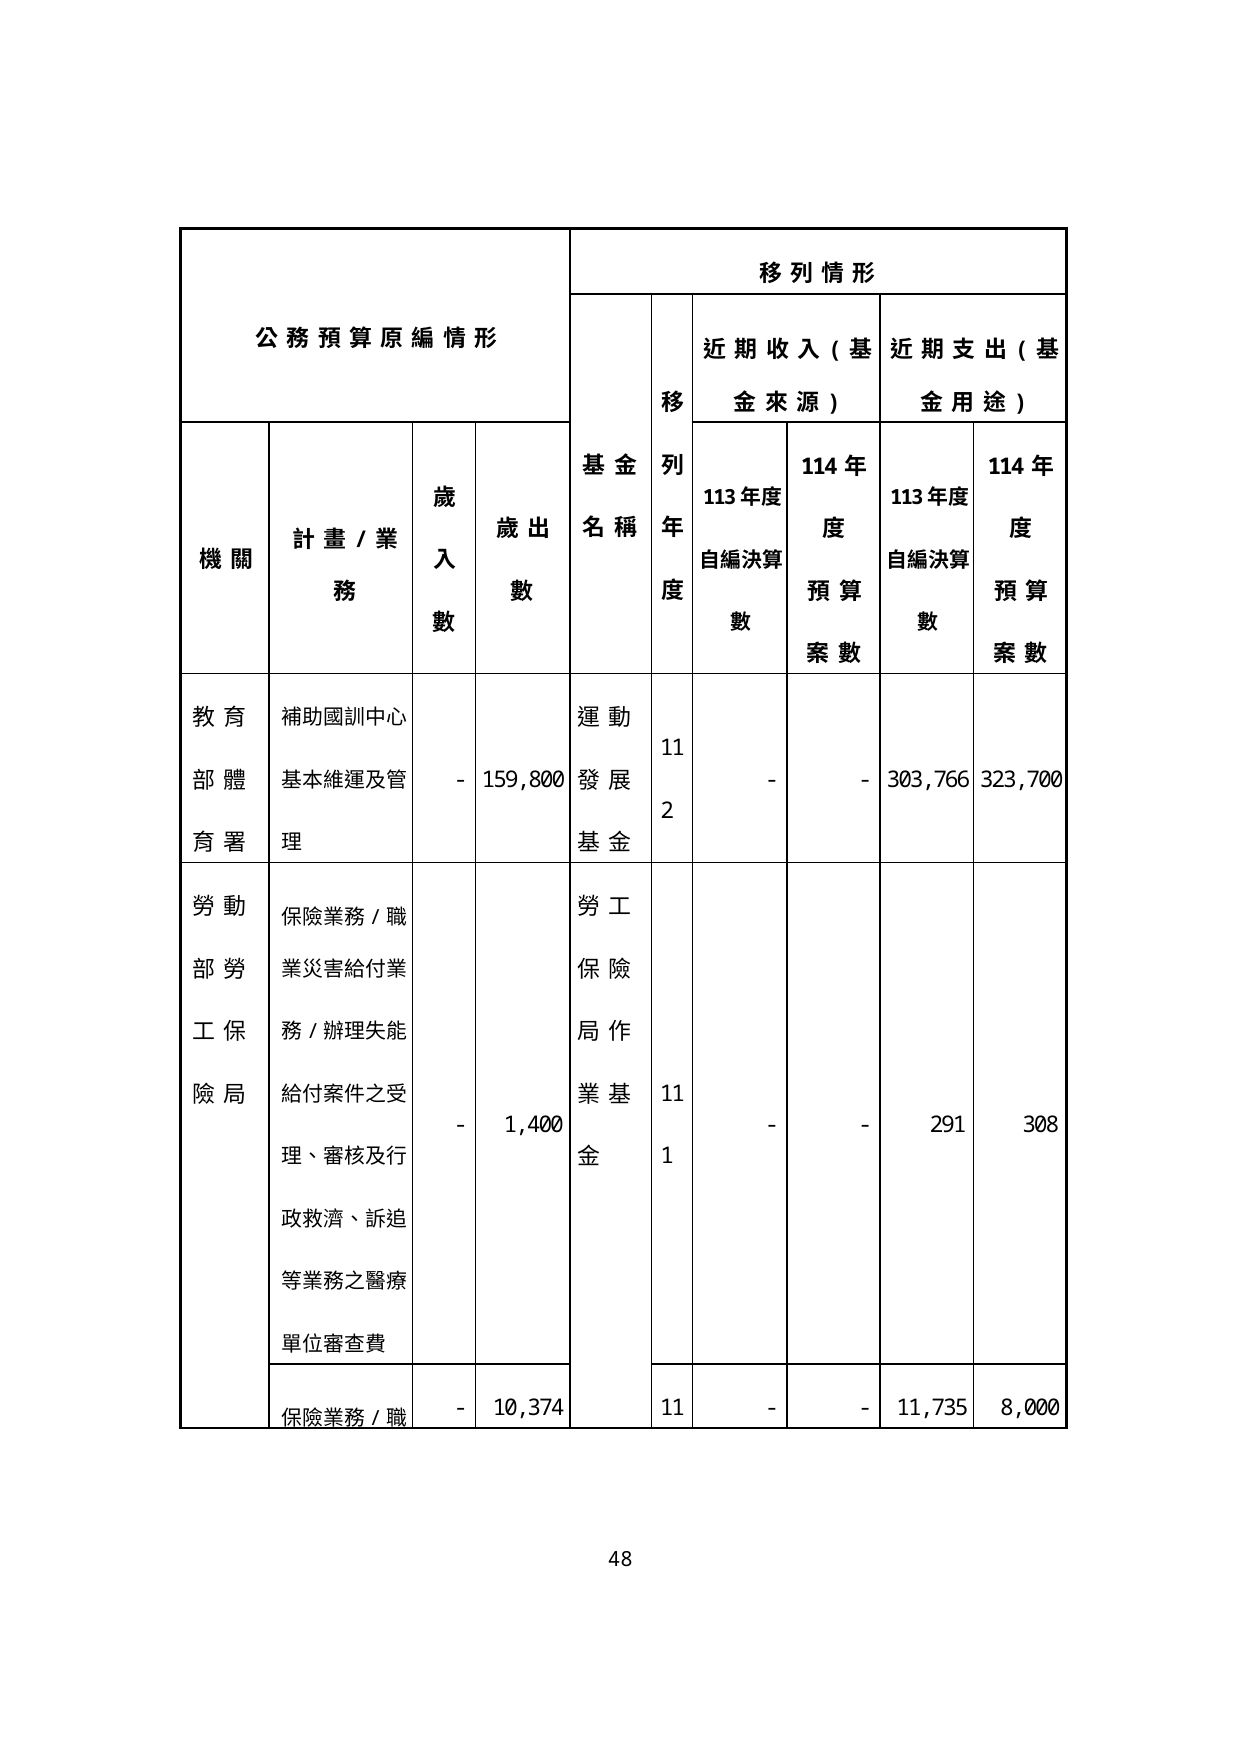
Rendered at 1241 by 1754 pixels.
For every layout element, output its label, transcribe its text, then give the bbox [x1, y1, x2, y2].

table_cell - [788, 1365, 879, 1427]
table_cell 補助國訓中心基本維運及管理 [270, 674, 412, 862]
table_cell 159,800 [476, 674, 569, 862]
table_cell 11,735 [881, 1365, 973, 1427]
table_cell 教育部體育署 [182, 674, 268, 862]
table_cell - [788, 674, 879, 862]
table_cell 機關 [182, 423, 268, 672]
table_cell 計畫/業務 [270, 423, 412, 672]
table_cell - [788, 863, 879, 1363]
table_cell 323,700 [974, 674, 1065, 862]
table_cell 近期支出(基金用途) [881, 295, 1065, 421]
table_cell - [413, 1365, 475, 1427]
table_cell 移列年度 [652, 295, 692, 672]
table_cell 308 [974, 863, 1065, 1363]
table_cell 113年度 自編決算數 [693, 423, 786, 672]
table_cell 保險業務/職業災害給付業務/辦理失能給付案件之受理、審核及行政救濟、訴追等業務之醫療單位審查費 [270, 863, 412, 1363]
table_cell 保險業務/職 [270, 1365, 412, 1427]
table_cell - [693, 674, 786, 862]
table_header 移列情形 [571, 230, 1065, 293]
table_header 公務預算原編情形 [182, 230, 569, 421]
table_cell 8,000 [974, 1365, 1065, 1427]
table_cell 1,400 [476, 863, 569, 1363]
table_cell 歲入數 [413, 423, 475, 672]
table_cell 勞工保險局作業基金 [571, 863, 651, 1427]
table_cell 291 [881, 863, 973, 1363]
table_cell 303,766 [881, 674, 973, 862]
table_cell 近期收入(基金來源) [693, 295, 879, 421]
table_cell 基金 名稱 [571, 295, 651, 672]
table_cell 113年度 自編決算數 [881, 423, 973, 672]
table_cell 114年度 預算案數 [788, 423, 879, 672]
table_cell - [413, 863, 475, 1363]
table_cell 11 [652, 1365, 692, 1427]
table_cell 運動發展基金 [571, 674, 651, 862]
table_cell 114年度 預算案數 [974, 423, 1065, 672]
table_cell 勞動部勞工保險局 [182, 863, 268, 1427]
table_cell 歲出數 [476, 423, 569, 672]
table_cell 111 [652, 863, 692, 1363]
table_cell - [693, 1365, 786, 1427]
table_cell - [413, 674, 475, 862]
table_cell - [693, 863, 786, 1363]
table_cell 112 [652, 674, 692, 862]
table_cell 10,374 [476, 1365, 569, 1427]
